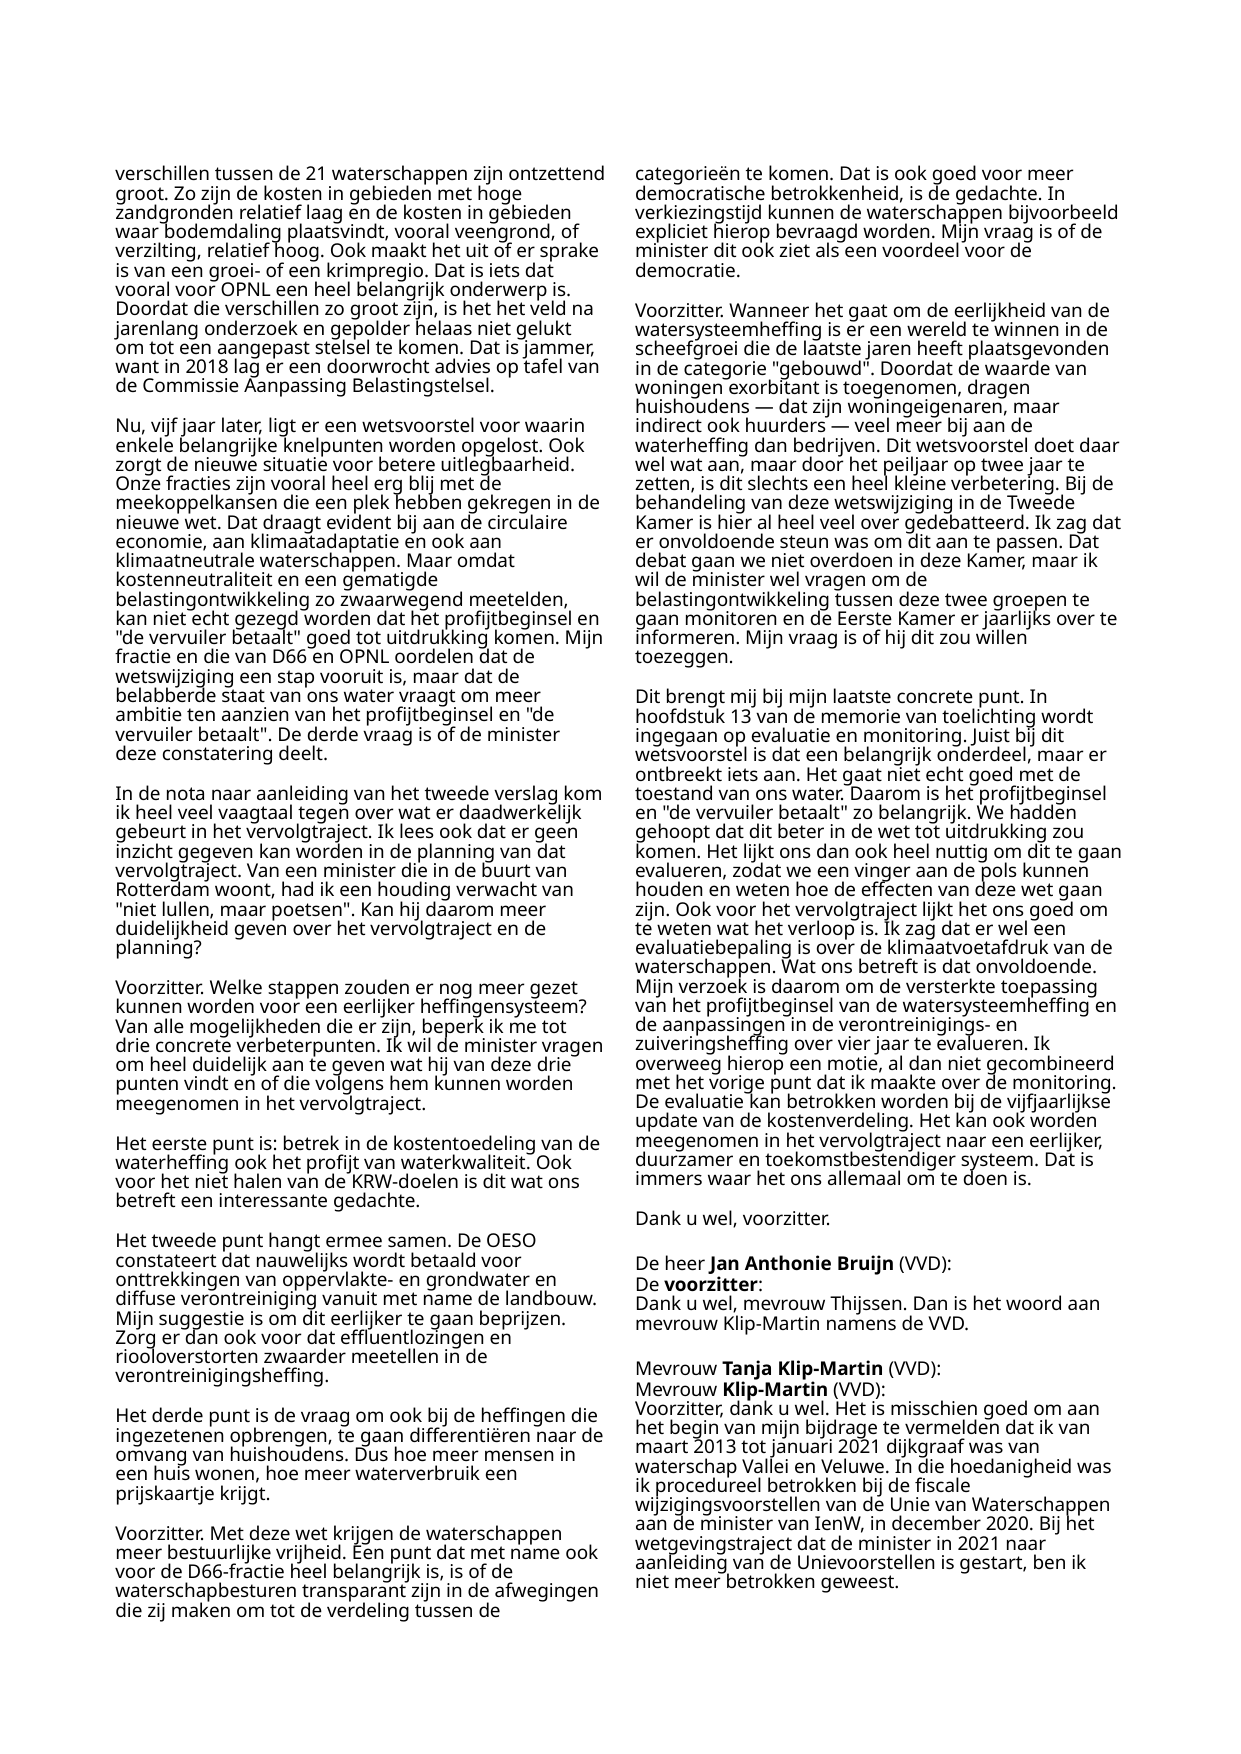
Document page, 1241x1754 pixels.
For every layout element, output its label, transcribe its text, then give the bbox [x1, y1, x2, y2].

text Dit brengt mij bij mijn laatste concrete punt. In hoofdstuk 13 van de memorie van toelichting wordt ingegaan op evaluatie en monitoring. Juist bij dit wetsvoorstel is dat een belangrijk onderdeel, maar er ontbreekt iets aan. Het gaat niet echt goed met de toestand van ons water. Daarom is het profijtbeginsel en "de vervuiler betaalt" zo belangrijk. We hadden gehoopt dat dit beter in de wet tot uitdrukking zou komen. Het lijkt ons dan ook heel nuttig om dit te gaan evalueren, zodat we een vinger aan de pols kunnen houden en weten hoe de effecten van deze wet gaan zijn. Ook voor het vervolgtraject lijkt het ons goed om te weten wat het verloop is. Ik zag dat er wel een evaluatiebepaling is over de klimaatvoetafdruk van de waterschappen. Wat ons betreft is dat onvoldoende. Mijn verzoek is daarom om de versterkte toepassing van het profijtbeginsel van de watersysteemheffing en de aanpassingen in de verontreinigings- en zuiveringsheffing over vier jaar te evalueren. Ik overweeg hierop een motie, al dan niet gecombineerd met het vorige punt dat ik maakte over de monitoring. De evaluatie kan betrokken worden bij de vijfjaarlijkse update van de kostenverdeling. Het kan ook worden meegenomen in het vervolgtraject naar een eerlijker, duurzamer en toekomstbestendiger systeem. Dat is immers waar het ons allemaal om te doen is. [635, 688, 1125, 1189]
text De voorzitter: [635, 1276, 1125, 1295]
text verschillen tussen de 21 waterschappen zijn ontzettend groot. Zo zijn de kosten in gebieden met hoge zandgronden relatief laag en de kosten in gebieden waar bodemdaling plaatsvindt, vooral veengrond, of verzilting, relatief hoog. Ook maakt het uit of er sprake is van een groei- of een krimpregio. Dat is iets dat vooral voor OPNL een heel belangrijk onderwerp is. Doordat die verschillen zo groot zijn, is het het veld na jarenlang onderzoek en gepolder helaas niet gelukt om tot een aangepast stelsel te komen. Dat is jammer, want in 2018 lag er een doorwrocht advies op tafel van de Commissie Aanpassing Belastingstelsel. [115, 165, 605, 397]
text In de nota naar aanleiding van het tweede verslag kom ik heel veel vaagtaal tegen over wat er daadwerkelijk gebeurt in het vervolgtraject. Ik lees ook dat er geen inzicht gegeven kan worden in de planning van dat vervolgtraject. Van een minister die in de buurt van Rotterdam woont, had ik een houding verwacht van "niet lullen, maar poetsen". Kan hij daarom meer duidelijkheid geven over het vervolgtraject en de planning? [115, 785, 605, 958]
text Mevrouw Tanja Klip-Martin (VVD): [635, 1355, 1125, 1381]
text Het tweede punt hangt ermee samen. De OESO constateert dat nauwelijks wordt betaald voor onttrekkingen van oppervlakte- en grondwater en diffuse verontreiniging vanuit met name de landbouw. Mijn suggestie is om dit eerlijker te gaan beprijzen. Zorg er dan ook voor dat effluentlozingen en riooloverstorten zwaarder meetellen in de verontreinigingsheffing. [115, 1232, 605, 1387]
text Het derde punt is de vraag om ook bij de heffingen die ingezetenen opbrengen, te gaan differentiëren naar de omvang van huishoudens. Dus hoe meer mensen in een huis wonen, hoe meer waterverbruik een prijskaartje krijgt. [115, 1407, 605, 1504]
text Mevrouw Klip-Martin (VVD): [635, 1381, 1125, 1400]
text Voorzitter. Welke stappen zouden er nog meer gezet kunnen worden voor een eerlijker heffingensysteem? Van alle mogelijkheden die er zijn, beperk ik me tot drie concrete verbeterpunten. Ik wil de minister vragen om heel duidelijk aan te geven wat hij van deze drie punten vindt en of die volgens hem kunnen worden meegenomen in het vervolgtraject. [115, 979, 605, 1114]
text Voorzitter, dank u wel. Het is misschien goed om aan het begin van mijn bijdrage te vermelden dat ik van maart 2013 tot januari 2021 dijkgraaf was van waterschap Vallei en Veluwe. In die hoedanigheid was ik procedureel betrokken bij de fiscale wijzigingsvoorstellen van de Unie van Waterschappen aan de minister van IenW, in december 2020. Bij het wetgevingstraject dat de minister in 2021 naar aanleiding van de Unievoorstellen is gestart, ben ik niet meer betrokken geweest. [635, 1400, 1125, 1592]
text Het eerste punt is: betrek in de kostentoedeling van de waterheffing ook het profijt van waterkwaliteit. Ook voor het niet halen van de KRW-doelen is dit wat ons betreft een interessante gedachte. [115, 1135, 605, 1212]
text Nu, vijf jaar later, ligt er een wetsvoorstel voor waarin enkele belangrijke knelpunten worden opgelost. Ook zorgt de nieuwe situatie voor betere uitlegbaarheid. Onze fracties zijn vooral heel erg blij met de meekoppelkansen die een plek hebben gekregen in de nieuwe wet. Dat draagt evident bij aan de circulaire economie, aan klimaatadaptatie en ook aan klimaatneutrale waterschappen. Maar omdat kostenneutraliteit en een gematigde belastingontwikkeling zo zwaarwegend meetelden, kan niet echt gezegd worden dat het profijtbeginsel en "de vervuiler betaalt" goed tot uitdrukking komen. Mijn fractie en die van D66 en OPNL oordelen dat de wetswijziging een stap vooruit is, maar dat de belabberde staat van ons water vraagt om meer ambitie ten aanzien van het profijtbeginsel en "de vervuiler betaalt". De derde vraag is of de minister deze constatering deelt. [115, 417, 605, 764]
text Voorzitter. Met deze wet krijgen de waterschappen meer bestuurlijke vrijheid. Een punt dat met name ook voor de D66-fractie heel belangrijk is, is of de waterschapbesturen transparant zijn in de afwegingen die zij maken om tot de verdeling tussen de [115, 1524, 605, 1621]
text Dank u wel, mevrouw Thijssen. Dan is het woord aan mevrouw Klip-Martin namens de VVD. [635, 1295, 1125, 1334]
text categorieën te komen. Dat is ook goed voor meer democratische betrokkenheid, is de gedachte. In verkiezingstijd kunnen de waterschappen bijvoorbeeld expliciet hierop bevraagd worden. Mijn vraag is of de minister dit ook ziet als een voordeel voor de democratie. [635, 165, 1125, 281]
text Dank u wel, voorzitter. [635, 1210, 1125, 1229]
text De heer Jan Anthonie Bruijn (VVD): [635, 1250, 1125, 1276]
text Voorzitter. Wanneer het gaat om de eerlijkheid van de watersysteemheffing is er een wereld te winnen in de scheefgroei die de laatste jaren heeft plaatsgevonden in de categorie "gebouwd". Doordat de waarde van woningen exorbitant is toegenomen, dragen huishoudens — dat zijn woningeigenaren, maar indirect ook huurders — veel meer bij aan de waterheffing dan bedrijven. Dit wetsvoorstel doet daar wel wat aan, maar door het peiljaar op twee jaar te zetten, is dit slechts een heel kleine verbetering. Bij de behandeling van deze wetswijziging in de Tweede Kamer is hier al heel veel over gedebatteerd. Ik zag dat er onvoldoende steun was om dit aan te passen. Dat debat gaan we niet overdoen in deze Kamer, maar ik wil de minister wel vragen om de belastingontwikkeling tussen deze twee groepen te gaan monitoren en de Eerste Kamer er jaarlijks over te informeren. Mijn vraag is of hij dit zou willen toezeggen. [635, 302, 1125, 668]
